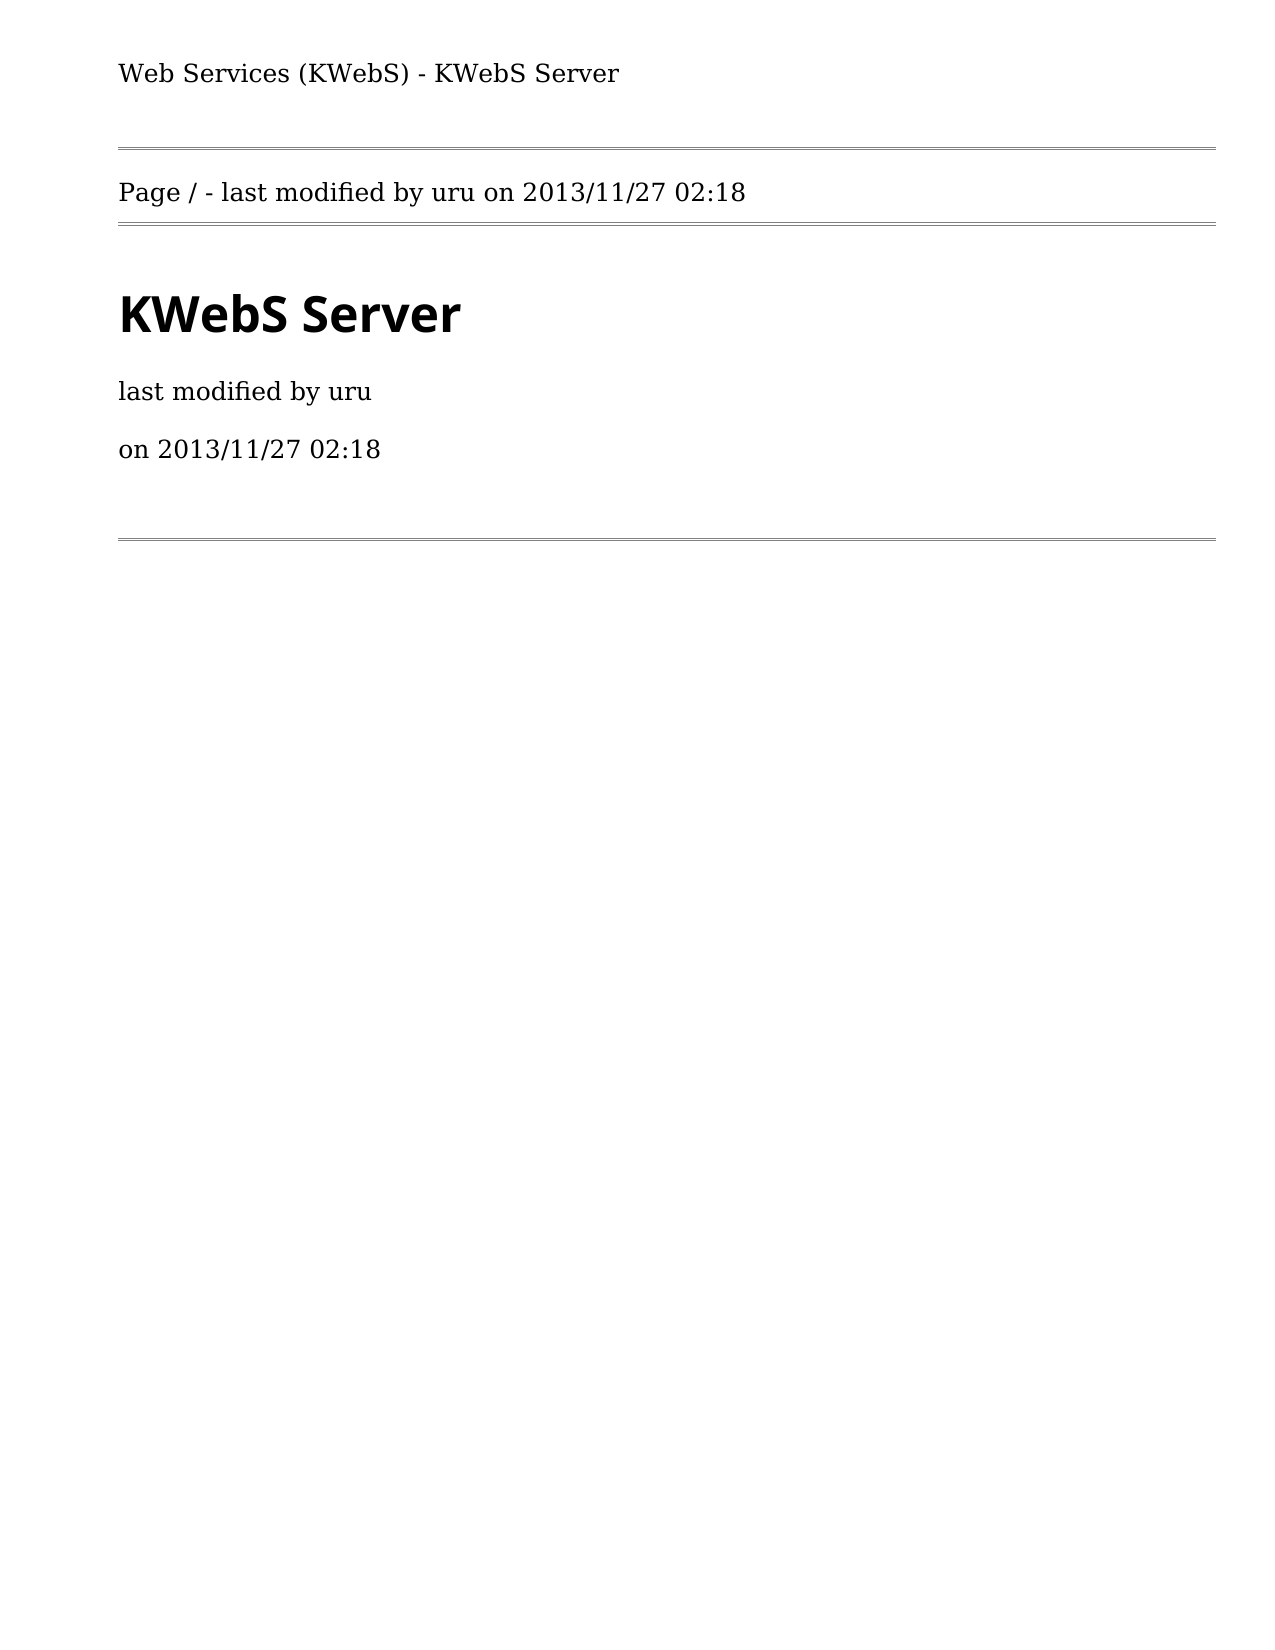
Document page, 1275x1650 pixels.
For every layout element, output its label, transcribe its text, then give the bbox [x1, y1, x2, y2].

text last modified by uru [118, 377, 1216, 406]
subtitle KWebS Server [118, 279, 1216, 347]
text on 2013/11/27 02:18 [118, 435, 1216, 464]
text Page / - last modified by uru on 2013/11/27 02:18 [118, 179, 1216, 208]
text Web Services (KWebS) - KWebS Server [118, 59, 1216, 88]
